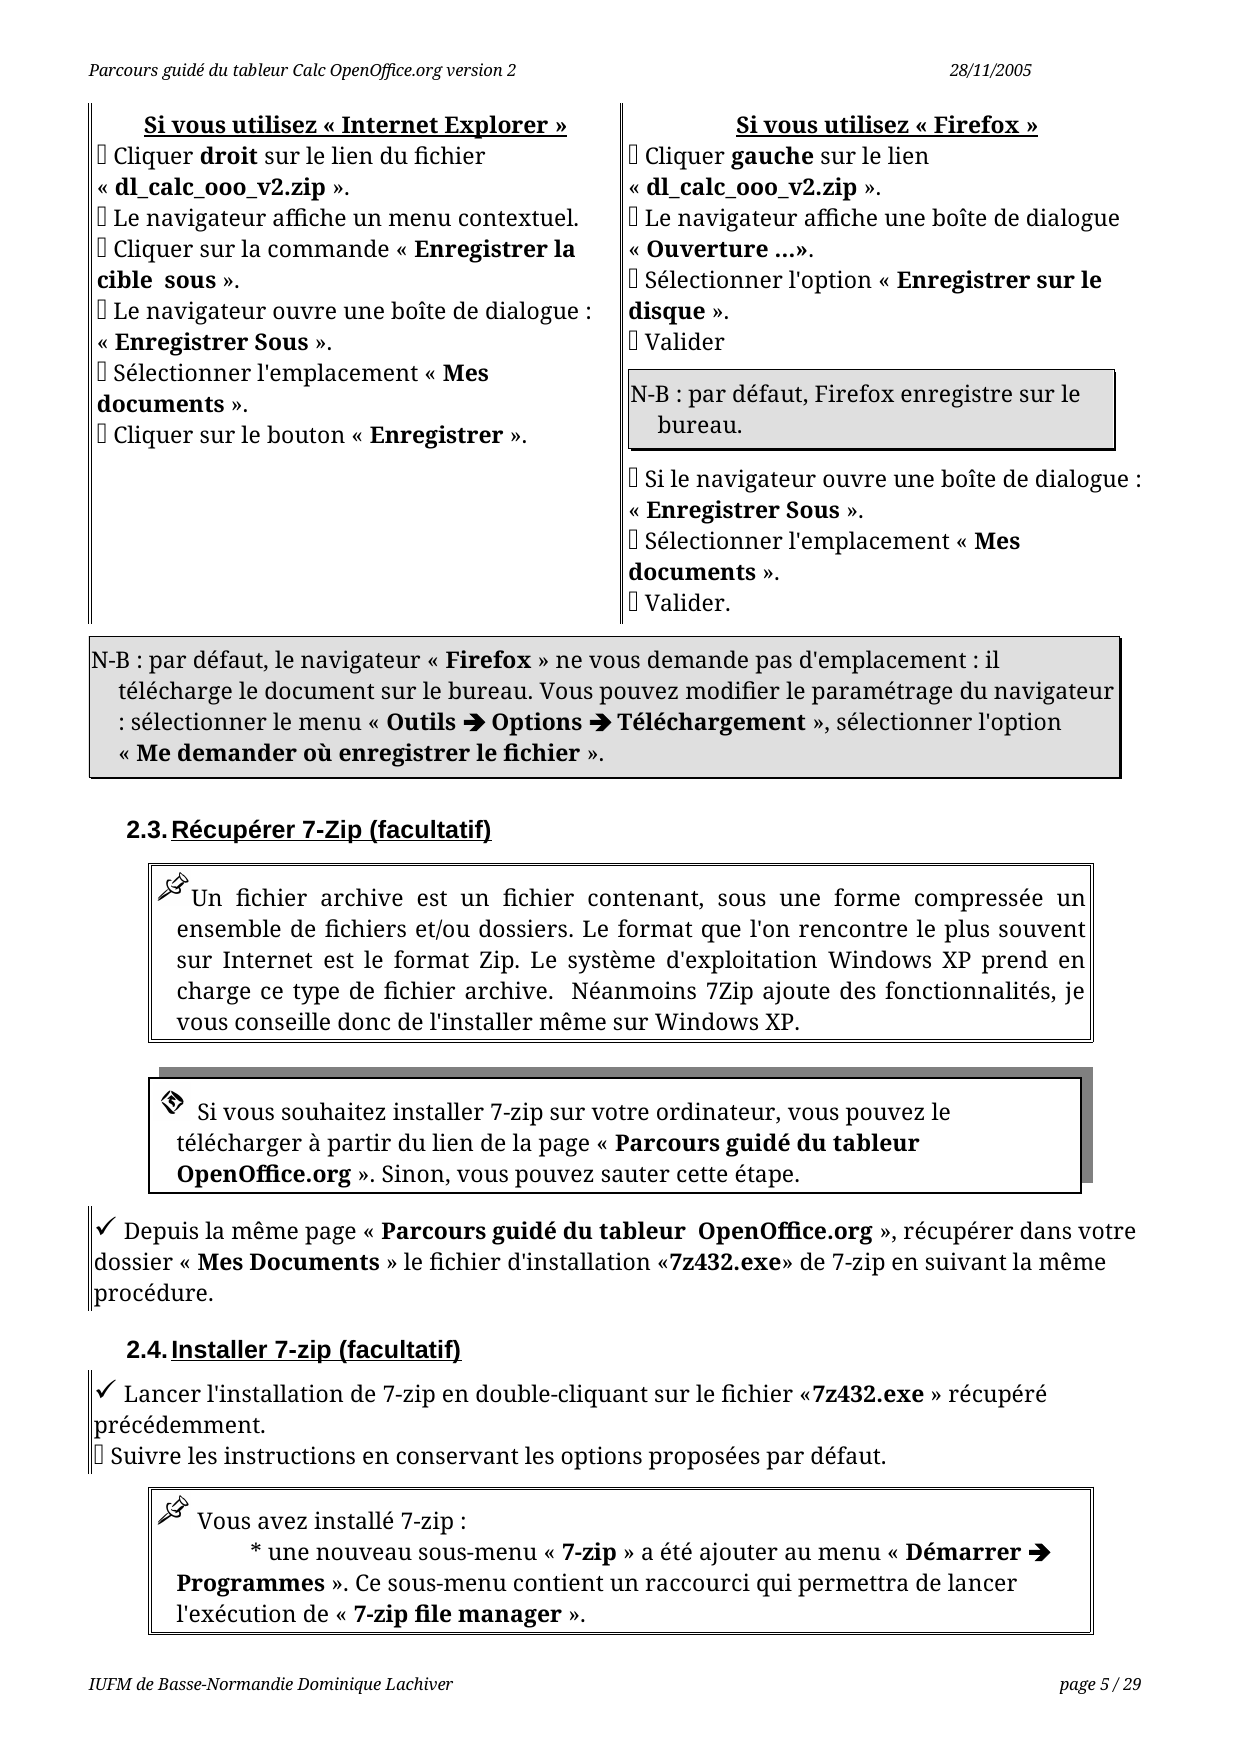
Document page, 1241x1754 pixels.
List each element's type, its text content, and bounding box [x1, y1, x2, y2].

text  Suivre les instructions en conservant les options proposées par défaut. [92, 1440, 1152, 1474]
text Vous avez installé 7-zip : * une nouveau sous-menu « 7-zip » a été ajouter au menu « Démarrer  Programmes ». Ce sous-menu contient un raccourci qui permettra de lancer l'exécution de « 7-zip file manager ». * de nouvelles commandes ont été ajoutées au menu contextuel lorsqu'on clique droit sur un fichier. [152, 1490, 1090, 1632]
text Si vous souhaitez installer 7-zip sur votre ordinateur, vous pouvez le télécharger à partir du lien de la page « Parcours guidé du tableur OpenOffice.org ». Sinon, vous pouvez sauter cette étape. [150, 1079, 1080, 1192]
subtitle Récupérer 7-Zip (facultatif) [126, 816, 1152, 844]
picture [153, 1491, 192, 1530]
table_header Si vous utilisez « Internet Explorer »  Cliquer droit sur le lien du fichier « dl_calc_ooo_v2.zip ».  Le navigateur affiche un menu contextuel.  Cliquer sur la commande « Enregistrer la cible sous ».  Le navigateur ouvre une boîte de dialogue : « Enregistrer Sous ».  Sélectionner l'emplacement « Mes documents ».  Cliquer sur le bouton « Enregistrer ». [92, 103, 620, 624]
table_header Si vous utilisez « Firefox »  Cliquer gauche sur le lien « dl_calc_ooo_v2.zip ».  Le navigateur affiche une boîte de dialogue « Ouverture ...».  Sélectionner l'option « Enregistrer sur le disque ».  Valider N-B : par défaut, Firefox enregistre sur le bureau.  Si le navigateur ouvre une boîte de dialogue : « Enregistrer Sous ».  Sélectionner l'emplacement « Mes documents ».  Valider. [623, 103, 1152, 624]
text  Depuis la même page « Parcours guidé du tableur OpenOffice.org », récupérer dans votre dossier « Mes Documents » le fichier d'installation «7z432.exe» de 7-zip en suivant la même procédure. [92, 1206, 1152, 1311]
subtitle Installer 7-zip (facultatif) [126, 1336, 1152, 1364]
picture [153, 868, 192, 906]
text N-B : par défaut, le navigateur « Firefox » ne vous demande pas d'emplacement : il télécharge le document sur le bureau. Vous pouvez modifier le paramétrage du navigateur : sélectionner le menu « Outils  Options  Téléchargement », sélectionner l'option « Me demander où enregistrer le fichier ». [90, 637, 1119, 777]
picture [153, 1082, 191, 1121]
text  Lancer l'installation de 7-zip en double-cliquant sur le fichier «7z432.exe » récupéré précédemment. [92, 1370, 1152, 1440]
